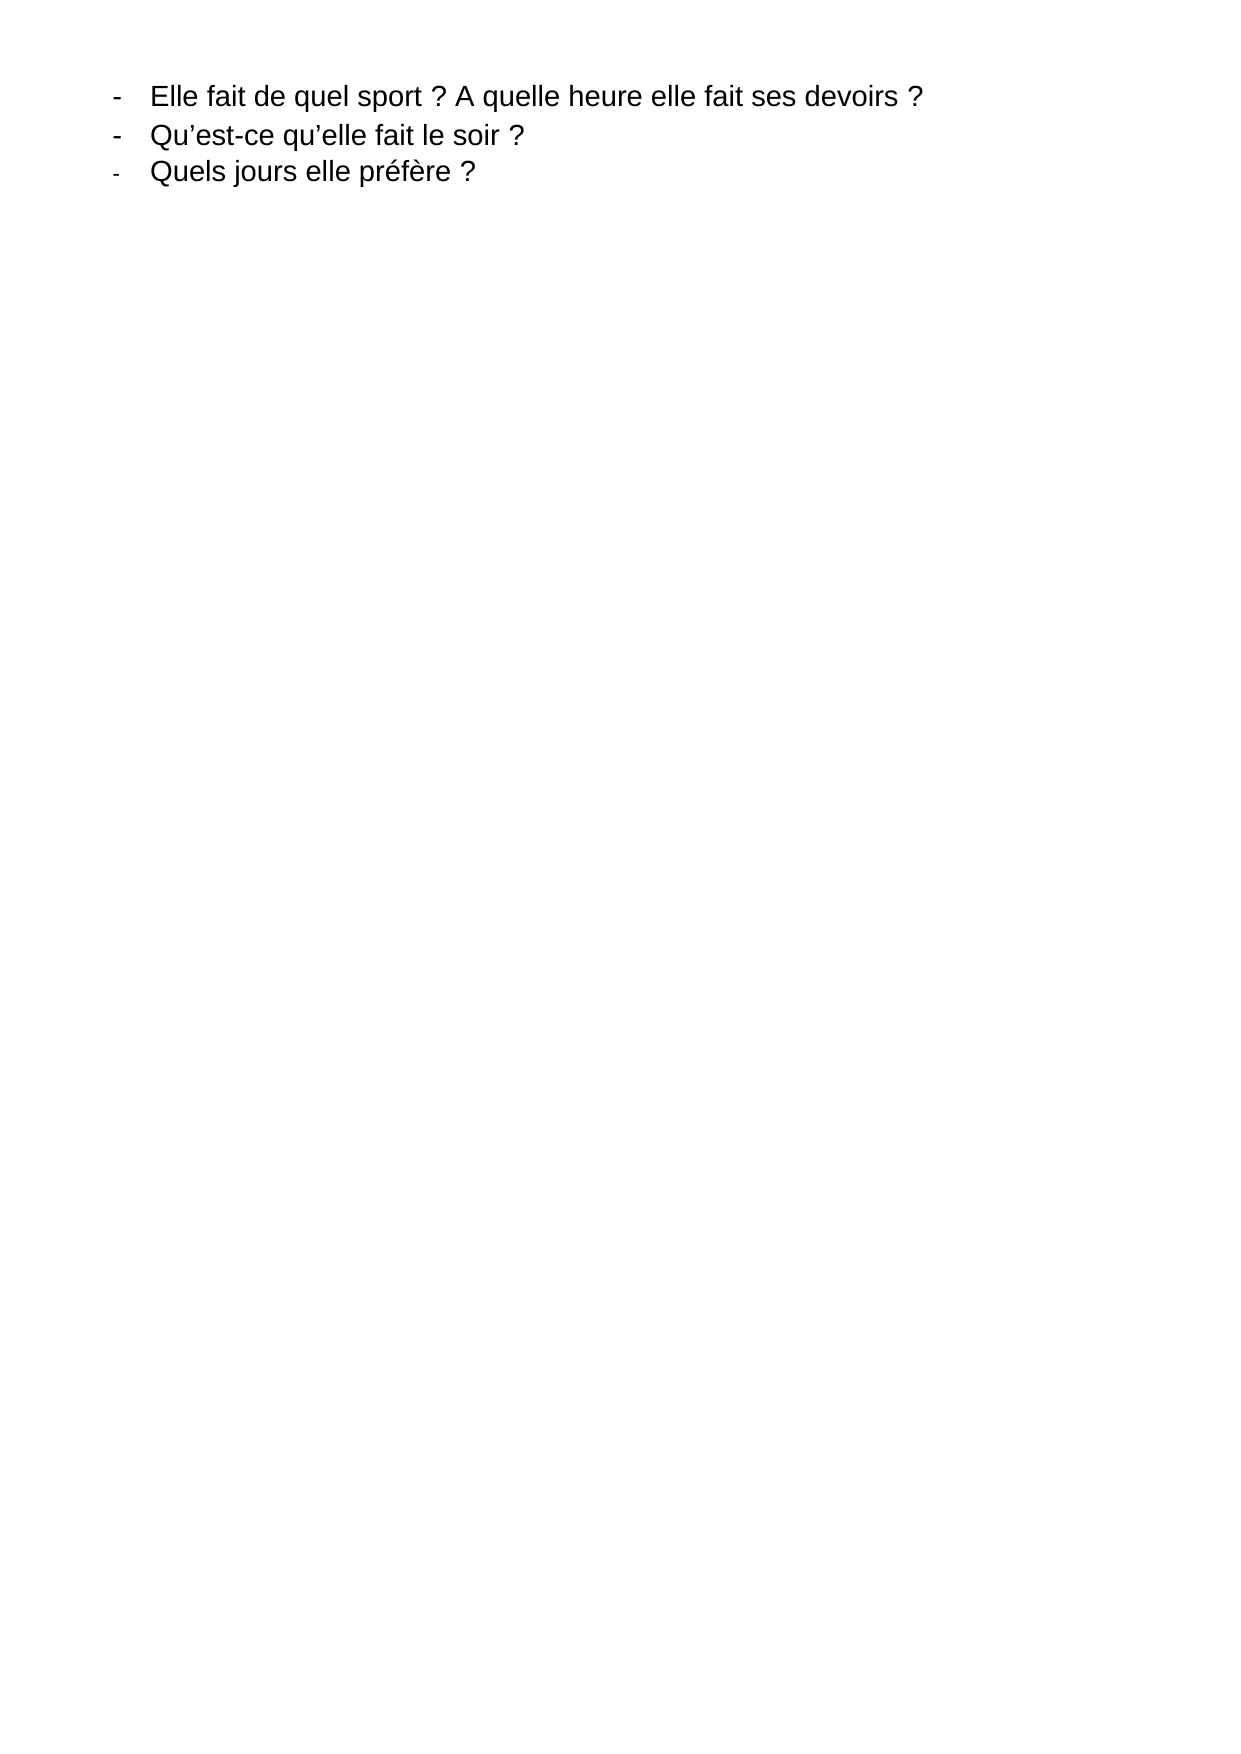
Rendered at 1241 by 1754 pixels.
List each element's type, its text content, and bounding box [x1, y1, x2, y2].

list Elle fait de quel sport ? A quelle heure elle fait ses devoirs ? [112, 75, 1165, 115]
list Quels jours elle préfère ? [112, 154, 1165, 188]
list Qu’est-ce qu’elle fait le soir ? [112, 115, 1165, 154]
